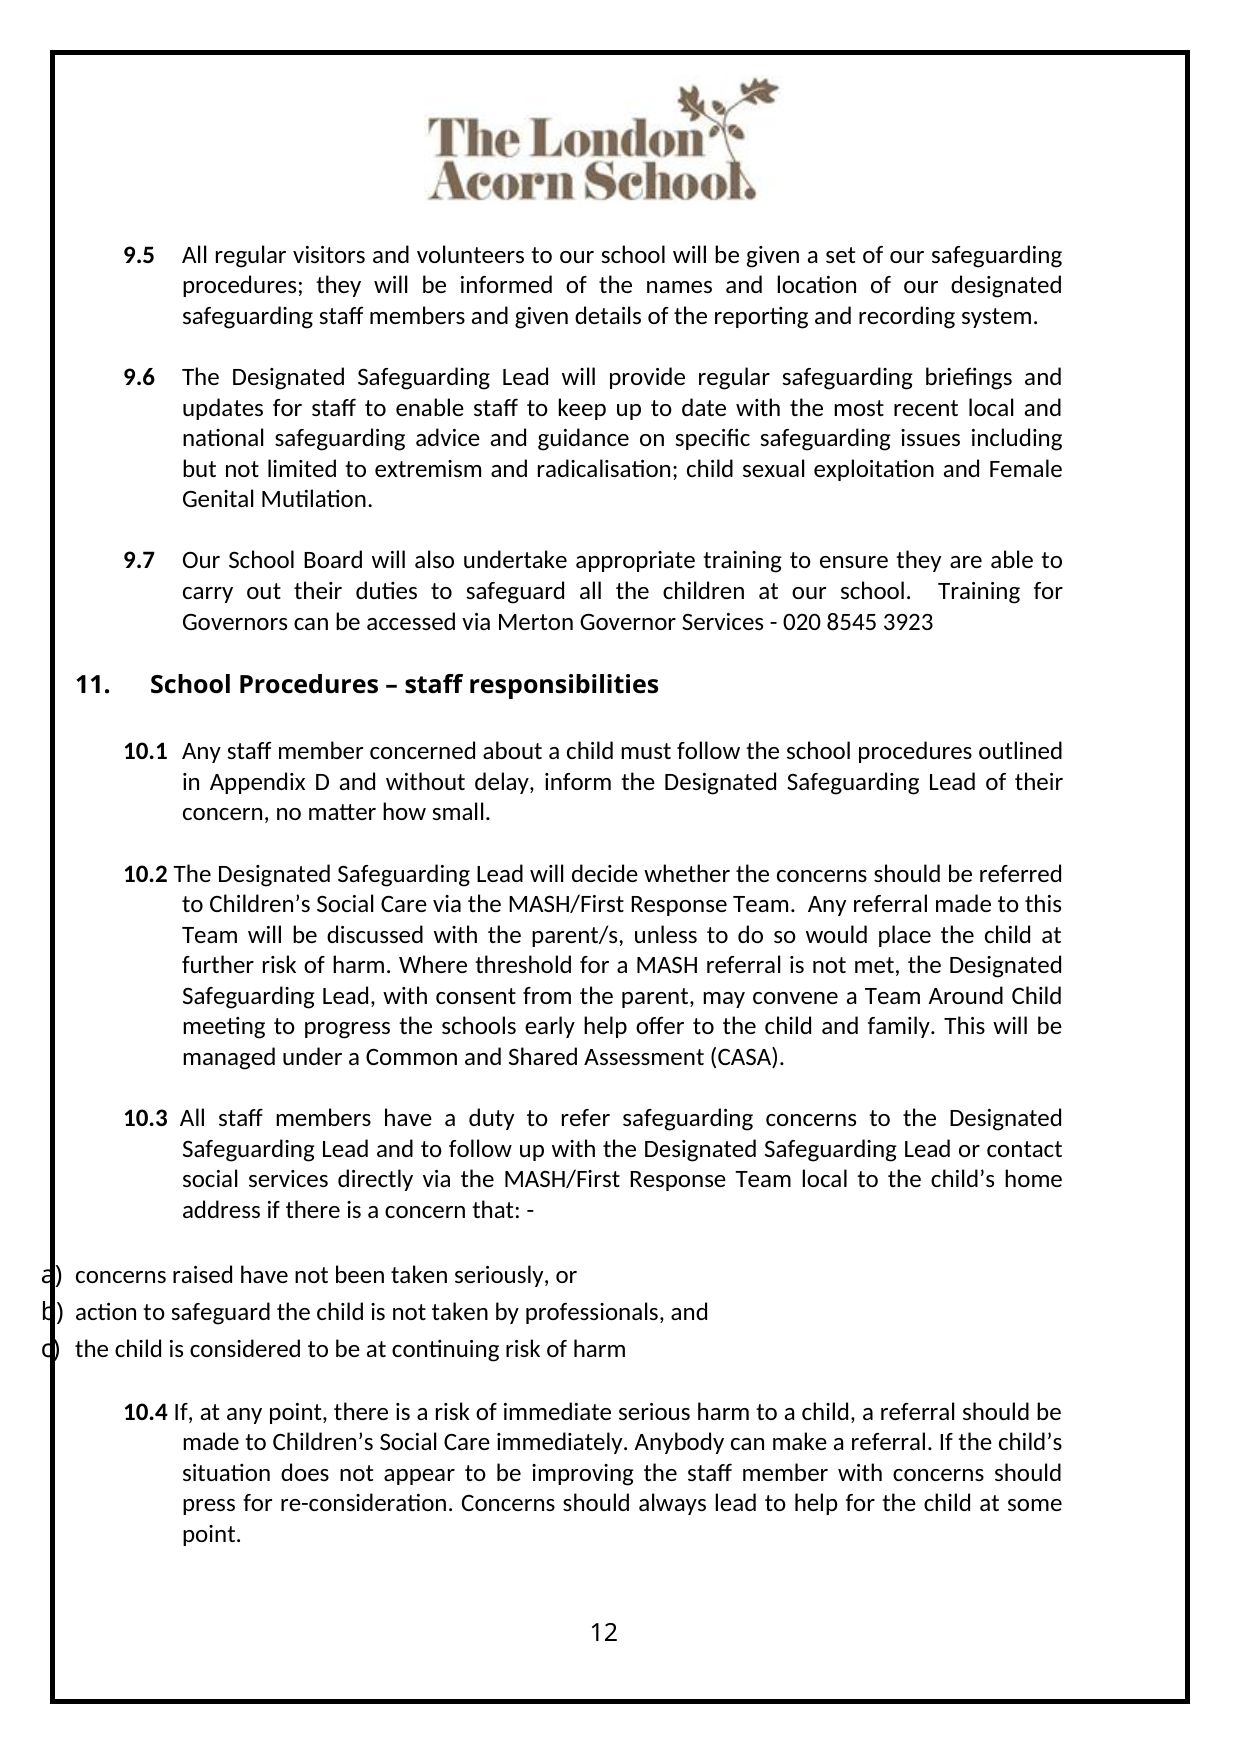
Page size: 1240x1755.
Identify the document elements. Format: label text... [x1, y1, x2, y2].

text 10.4 If, at any point, there is a risk of immediate serious harm to a child, a referral should be made to Children’s Social Care immediately. Anybody can make a referral. If the child’s situation does not appear to be improving the staff member with concerns should press for re-consideration. Concerns should always lead to help for the child at some point. [123, 1396, 1064, 1549]
text 9.6 The Designated Safeguarding Lead will provide regular safeguarding briefings and updates for staff to enable staff to keep up to date with the most recent local and national safeguarding advice and guidance on specific safeguarding issues including but not limited to extremism and radicalisation; child sexual exploitation and Female Genital Mutilation. [123, 361, 1064, 514]
subtitle School Procedures – staff responsibilities [75, 667, 1164, 701]
text 10.3 All staff members have a duty to refer safeguarding concerns to the Designated Safeguarding Lead and to follow up with the Designated Safeguarding Lead or contact social services directly via the MASH/First Response Team local to the child’s home address if there is a concern that: - [123, 1102, 1064, 1224]
text 10.1 Any staff member concerned about a child must follow the school procedures outlined in Appendix D and without delay, inform the Designated Safeguarding Lead of their concern, no matter how small. [123, 735, 1064, 827]
list concerns raised have not been taken seriously, or [55, 1257, 1064, 1291]
list the child is considered to be at continuing risk of harm [55, 1331, 1064, 1365]
text 9.7 Our School Board will also undertake appropriate training to ensure they are able to carry out their duties to safeguard all the children at our school. Training for Governors can be accessed via Merton Governor Services - 020 8545 3923 [123, 544, 1064, 636]
text 9.5 All regular visitors and volunteers to our school will be given a set of our safeguarding procedures; they will be informed of the names and location of our designated safeguarding staff members and given details of the reporting and recording system. [123, 239, 1064, 330]
list action to safeguard the child is not taken by professionals, and [55, 1294, 1064, 1328]
text 10.2 The Designated Safeguarding Lead will decide whether the concerns should be referred to Children’s Social Care via the MASH/First Response Team. Any referral made to this Team will be discussed with the parent/s, unless to do so would place the child at further risk of harm. Where threshold for a MASH referral is not met, the Designated Safeguarding Lead, with consent from the parent, may convene a Team Around Child meeting to progress the schools early help offer to the child and family. This will be managed under a Common and Shared Assessment (CASA). [123, 858, 1064, 1071]
